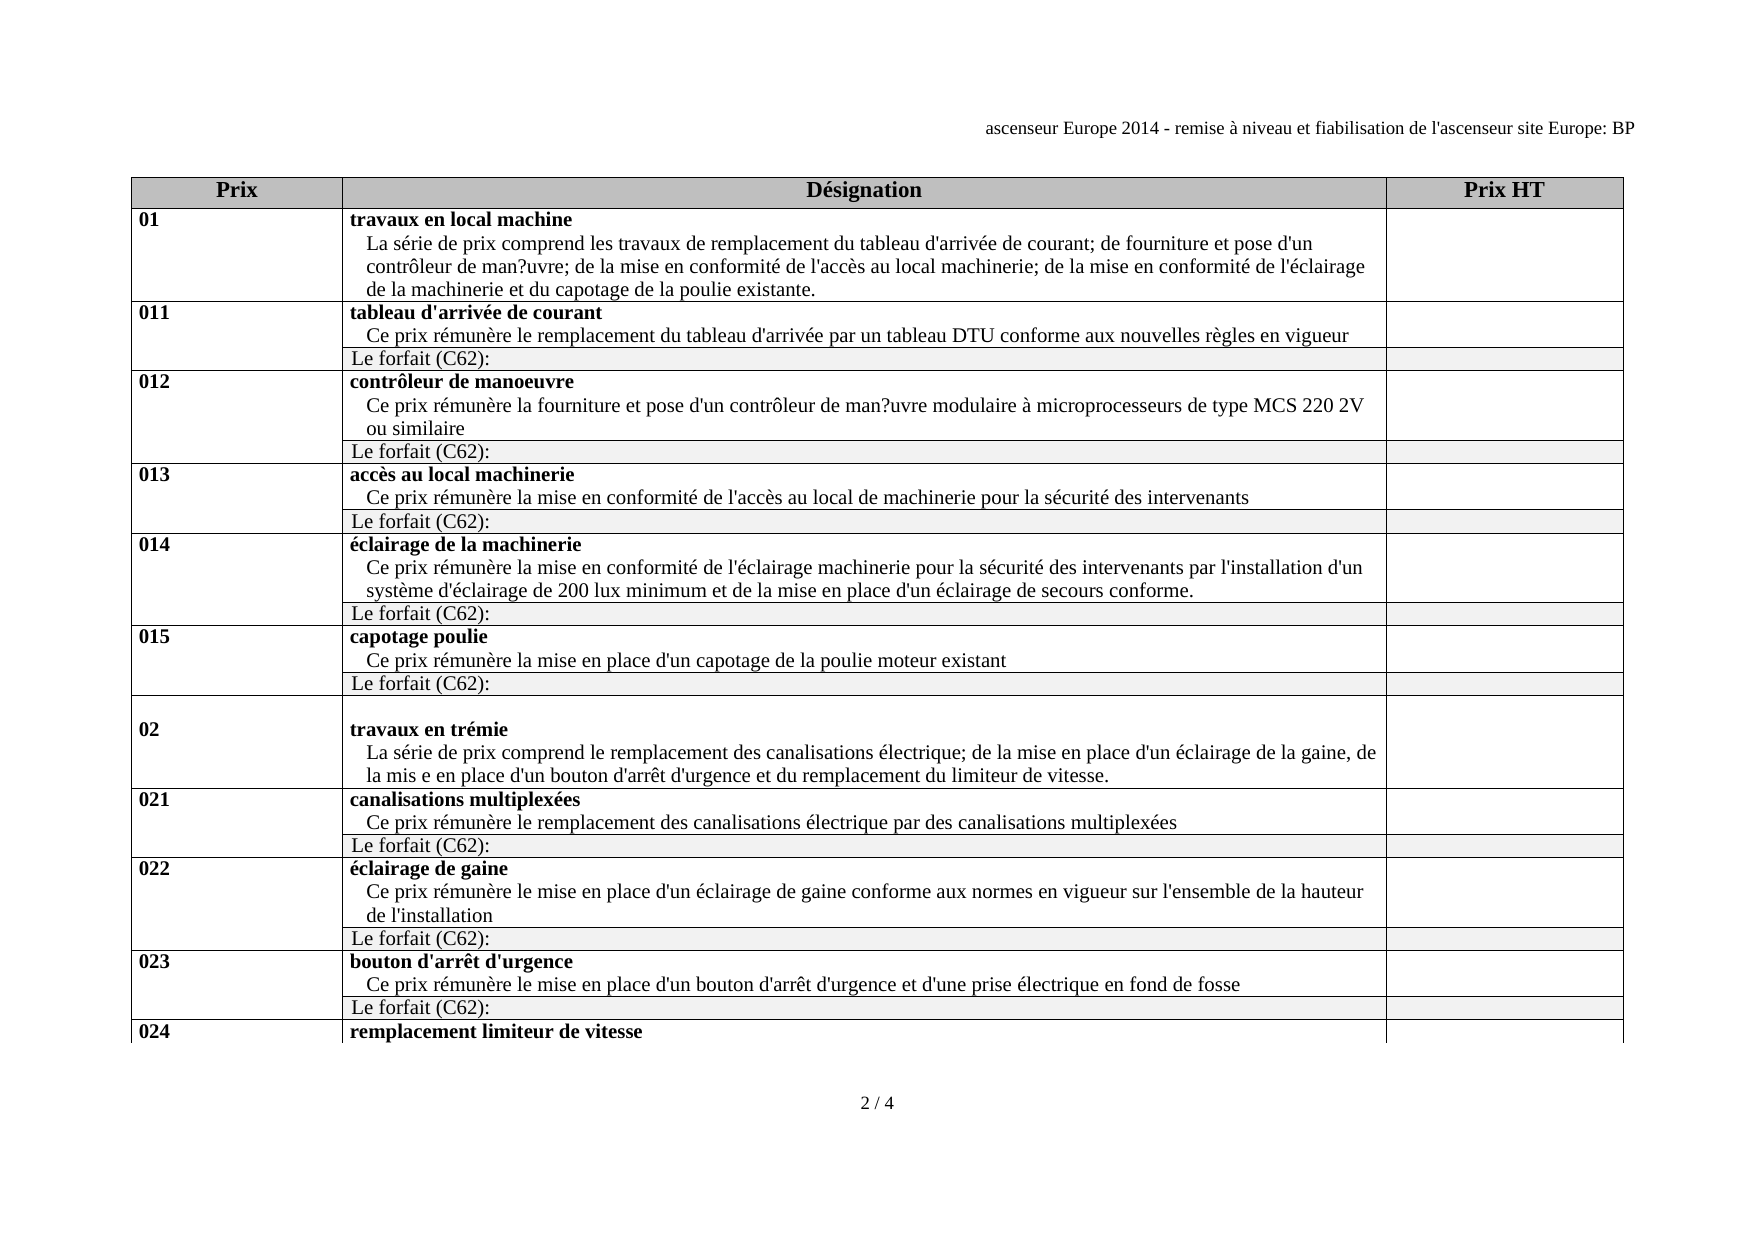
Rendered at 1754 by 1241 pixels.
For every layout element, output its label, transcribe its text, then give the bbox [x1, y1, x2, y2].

table_cell [132, 486, 342, 509]
table_cell 024 [132, 1020, 342, 1043]
table_cell [132, 927, 342, 950]
table_cell [132, 231, 342, 301]
table_cell 013 [132, 464, 342, 486]
table_cell [132, 324, 342, 347]
table_cell [132, 811, 342, 834]
table_cell [1387, 510, 1623, 533]
table_header Prix [132, 178, 342, 208]
table_cell Ce prix rémunère le remplacement des canalisations électrique par des canalisations multiplexées [343, 811, 1386, 834]
table_cell Ce prix rémunère la mise en conformité de l'accès au local de machinerie pour la sécurité des intervenants [343, 486, 1386, 509]
table_cell [132, 672, 342, 695]
table_cell [1387, 973, 1623, 996]
table_cell [1387, 556, 1623, 602]
table_cell remplacement limiteur de vitesse [343, 1020, 1386, 1043]
table_cell 022 [132, 858, 342, 880]
table_cell Ce prix rémunère la mise en place d'un capotage de la poulie moteur existant [343, 649, 1386, 672]
table_cell [1387, 997, 1623, 1019]
table_cell [132, 556, 342, 602]
table_cell Le forfait (C62): [343, 835, 1386, 857]
table_cell 011 [132, 302, 342, 324]
table_cell 01 [132, 209, 342, 231]
table_cell 012 [132, 371, 342, 393]
table_cell [1387, 324, 1623, 347]
table_cell [1387, 880, 1623, 927]
table_cell [1387, 673, 1623, 695]
table_cell [132, 880, 342, 927]
table_cell bouton d'arrêt d'urgence [343, 951, 1386, 973]
table_cell [132, 602, 342, 625]
table_cell [1387, 486, 1623, 509]
table_cell [1387, 603, 1623, 625]
table_cell canalisations multiplexées [343, 789, 1386, 811]
table_cell [132, 440, 342, 463]
table_cell [1387, 741, 1623, 787]
table_cell [1387, 718, 1623, 741]
table_cell Le forfait (C62): [343, 348, 1386, 370]
table_cell Le forfait (C62): [343, 673, 1386, 695]
table_cell Le forfait (C62): [343, 510, 1386, 533]
table_cell [132, 347, 342, 370]
table_cell 02 [132, 718, 342, 741]
table_cell 015 [132, 626, 342, 648]
table_cell [132, 834, 342, 857]
table_header Désignation [343, 178, 1386, 208]
table_cell contrôleur de manoeuvre [343, 371, 1386, 393]
table_cell [1387, 231, 1623, 301]
table_cell [1387, 696, 1623, 718]
table_cell La série de prix comprend les travaux de remplacement du tableau d'arrivée de courant; de fourniture et pose d'un contrôleur de man?uvre; de la mise en conformité de l'accès au local machinerie; de la mise en conformité de l'éclairage de la machinerie et du capotage de la poulie existante. [343, 231, 1386, 301]
table_cell [1387, 464, 1623, 486]
table_cell [1387, 811, 1623, 834]
table_cell [1387, 626, 1623, 648]
table_cell [1387, 534, 1623, 556]
table_cell Ce prix rémunère la fourniture et pose d'un contrôleur de man?uvre modulaire à microprocesseurs de type MCS 220 2V ou similaire [343, 394, 1386, 440]
table_cell Le forfait (C62): [343, 928, 1386, 950]
table_cell 021 [132, 789, 342, 811]
table_cell Ce prix rémunère le mise en place d'un bouton d'arrêt d'urgence et d'une prise électrique en fond de fosse [343, 973, 1386, 996]
table_header Prix HT [1387, 178, 1623, 208]
table_cell Ce prix rémunère le remplacement du tableau d'arrivée par un tableau DTU conforme aux nouvelles règles en vigueur [343, 324, 1386, 347]
table_cell 014 [132, 534, 342, 556]
table_cell éclairage de gaine [343, 858, 1386, 880]
table_cell éclairage de la machinerie [343, 534, 1386, 556]
table_cell accès au local machinerie [343, 464, 1386, 486]
table_cell [1387, 441, 1623, 463]
table_cell Ce prix rémunère la mise en conformité de l'éclairage machinerie pour la sécurité des intervenants par l'installation d'un système d'éclairage de 200 lux minimum et de la mise en place d'un éclairage de secours conforme. [343, 556, 1386, 602]
table_cell [132, 696, 342, 718]
table_cell [1387, 928, 1623, 950]
table_cell [1387, 789, 1623, 811]
table_cell tableau d'arrivée de courant [343, 302, 1386, 324]
table_cell Ce prix rémunère le mise en place d'un éclairage de gaine conforme aux normes en vigueur sur l'ensemble de la hauteur de l'installation [343, 880, 1386, 927]
table_cell [132, 509, 342, 533]
table_cell [1387, 371, 1623, 393]
table_cell [1387, 302, 1623, 324]
table_cell [1387, 1020, 1623, 1043]
table_cell La série de prix comprend le remplacement des canalisations électrique; de la mise en place d'un éclairage de la gaine, de la mis e en place d'un bouton d'arrêt d'urgence et du remplacement du limiteur de vitesse. [343, 741, 1386, 787]
table_cell [132, 973, 342, 996]
table_cell 023 [132, 951, 342, 973]
table_cell [132, 649, 342, 672]
table_cell [1387, 394, 1623, 440]
table_cell travaux en trémie [343, 718, 1386, 741]
table_cell [1387, 951, 1623, 973]
table_cell [1387, 649, 1623, 672]
table_cell [343, 696, 1386, 718]
table_cell Le forfait (C62): [343, 997, 1386, 1019]
table_cell capotage poulie [343, 626, 1386, 648]
table_cell [1387, 209, 1623, 231]
table_cell [132, 394, 342, 440]
table_cell [1387, 348, 1623, 370]
table_cell [132, 741, 342, 787]
table_cell [1387, 858, 1623, 880]
table_cell [132, 996, 342, 1019]
table_cell [1387, 835, 1623, 857]
table_cell Le forfait (C62): [343, 441, 1386, 463]
table_cell travaux en local machine [343, 209, 1386, 231]
table_cell Le forfait (C62): [343, 603, 1386, 625]
